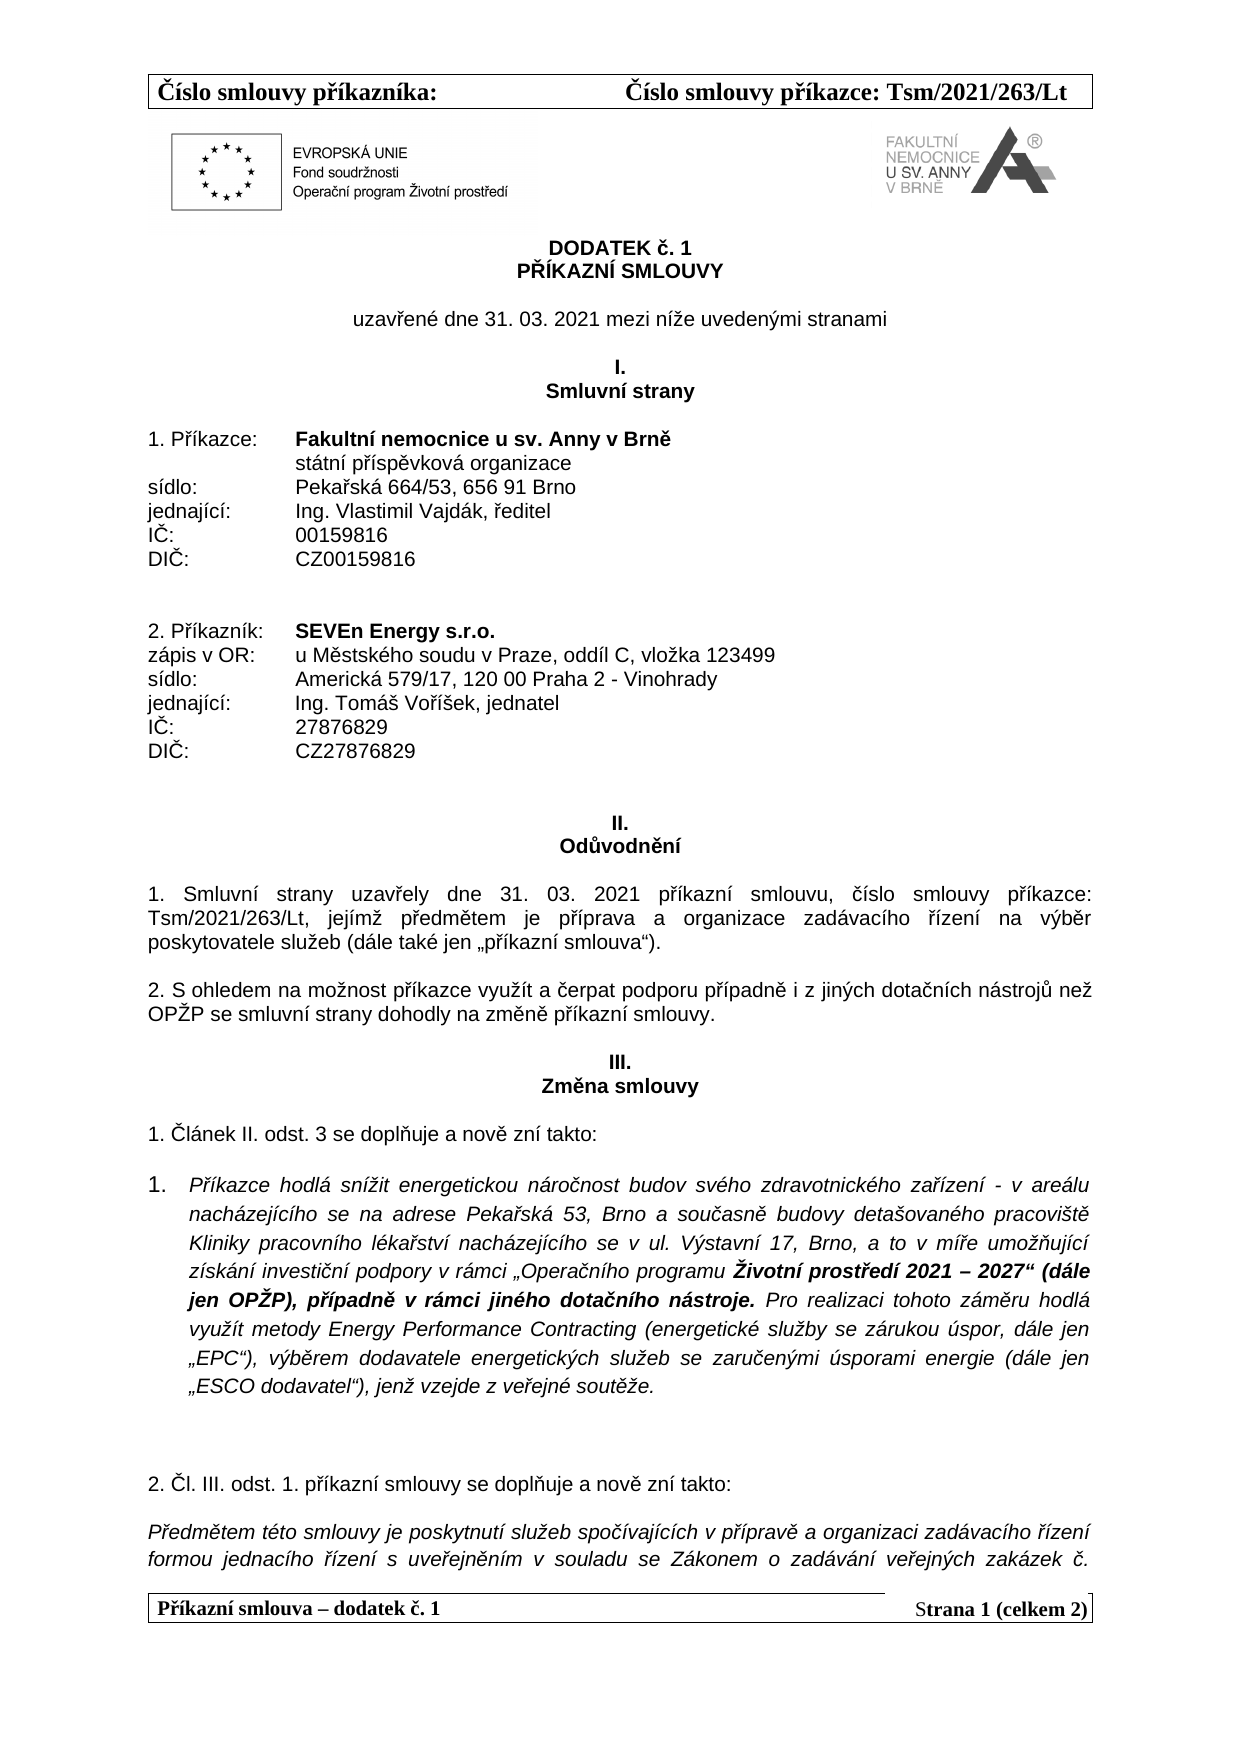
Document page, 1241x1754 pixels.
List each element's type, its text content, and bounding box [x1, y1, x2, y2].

subtitle Příkazce hodlá snížit energetickou náročnost budov svého zdravotnického zařízení - v areálu nacházejícího se na adrese Pekařská 53, Brno a současně budovy detašovaného pracoviště Kliniky pracovního lékařství nacházejícího se v ul. Výstavní 17, Brno, a to v míře umožňující získání investiční podpory v rámci „Operačního programu Životní prostředí 2021 – 2027“ (dále jen OPŽP), případně v rámci jiného dotačního nástroje. Pro realizaci tohoto záměru hodlá využít metody Energy Performance Contracting (energetické služby se zárukou úspor, dále jen „EPC“), výběrem dodavatele energetických služeb se zaručenými úsporami energie (dále jen „ESCO dodavatel“), jenž vzejde z veřejné soutěže. [148, 1171, 1093, 1398]
text státní příspěvková organizace [221, 451, 1093, 475]
text Odůvodnění [148, 834, 1093, 858]
text sídlo: Americká 579/17, 120 00 Praha 2 - Vinohrady [148, 667, 1093, 691]
text 1. Příkazce: Fakultní nemocnice u sv. Anny v Brně [148, 427, 1093, 451]
text IČ: 00159816 [148, 523, 1093, 547]
text III. [148, 1050, 1093, 1074]
text Změna smlouvy [148, 1074, 1093, 1098]
text uzavřené dne 31. 03. 2021 mezi níže uvedenými stranami [148, 307, 1093, 331]
text DIČ: CZ27876829 [148, 738, 1093, 762]
text 2. S ohledem na možnost příkazce využít a čerpat podporu případně i z jiných dotačních nástrojů než OPŽP se smluvní strany dohodly na změně příkazní smlouvy. [148, 978, 1093, 1026]
text jednající: Ing. Vlastimil Vajdák, ředitel [148, 499, 1093, 523]
text 2. Příkazník: SEVEn Energy s.r.o. [148, 619, 1093, 643]
text II. [148, 810, 1093, 834]
text jednající: Ing. Tomáš Voříšek, jednatel [148, 691, 1093, 714]
text zápis v OR: u Městského soudu v Praze, oddíl C, vložka 123499 [148, 643, 1093, 667]
text 1. Článek II. odst. 3 se doplňuje a nově zní takto: [148, 1122, 1093, 1146]
text 1. Smluvní strany uzavřely dne 31. 03. 2021 příkazní smlouvu, číslo smlouvy příkazce: Tsm/2021/263/Lt, jejímž předmětem je příprava a organizace zadávacího řízení na výběr poskytovatele služeb (dále také jen „příkazní smlouva“). [148, 882, 1093, 954]
text DODATEK č. 1 [148, 235, 1093, 259]
text I. [148, 355, 1093, 379]
text Předmětem této smlouvy je poskytnutí služeb spočívajících v přípravě a organizaci zadávacího řízení formou jednacího řízení s uveřejněním v souladu se Zákonem o zadávání veřejných zakázek č. [148, 1520, 1093, 1571]
text sídlo: Pekařská 664/53, 656 91 Brno [148, 475, 1093, 499]
text IČ: 27876829 [148, 714, 1093, 738]
text 2. Čl. III. odst. 1. příkazní smlouvy se doplňuje a nově zní takto: [148, 1472, 1093, 1496]
text DIČ: CZ00159816 [148, 547, 1093, 571]
text Příkazní SMLOUVY [148, 259, 1093, 283]
text Smluvní strany [148, 379, 1093, 403]
